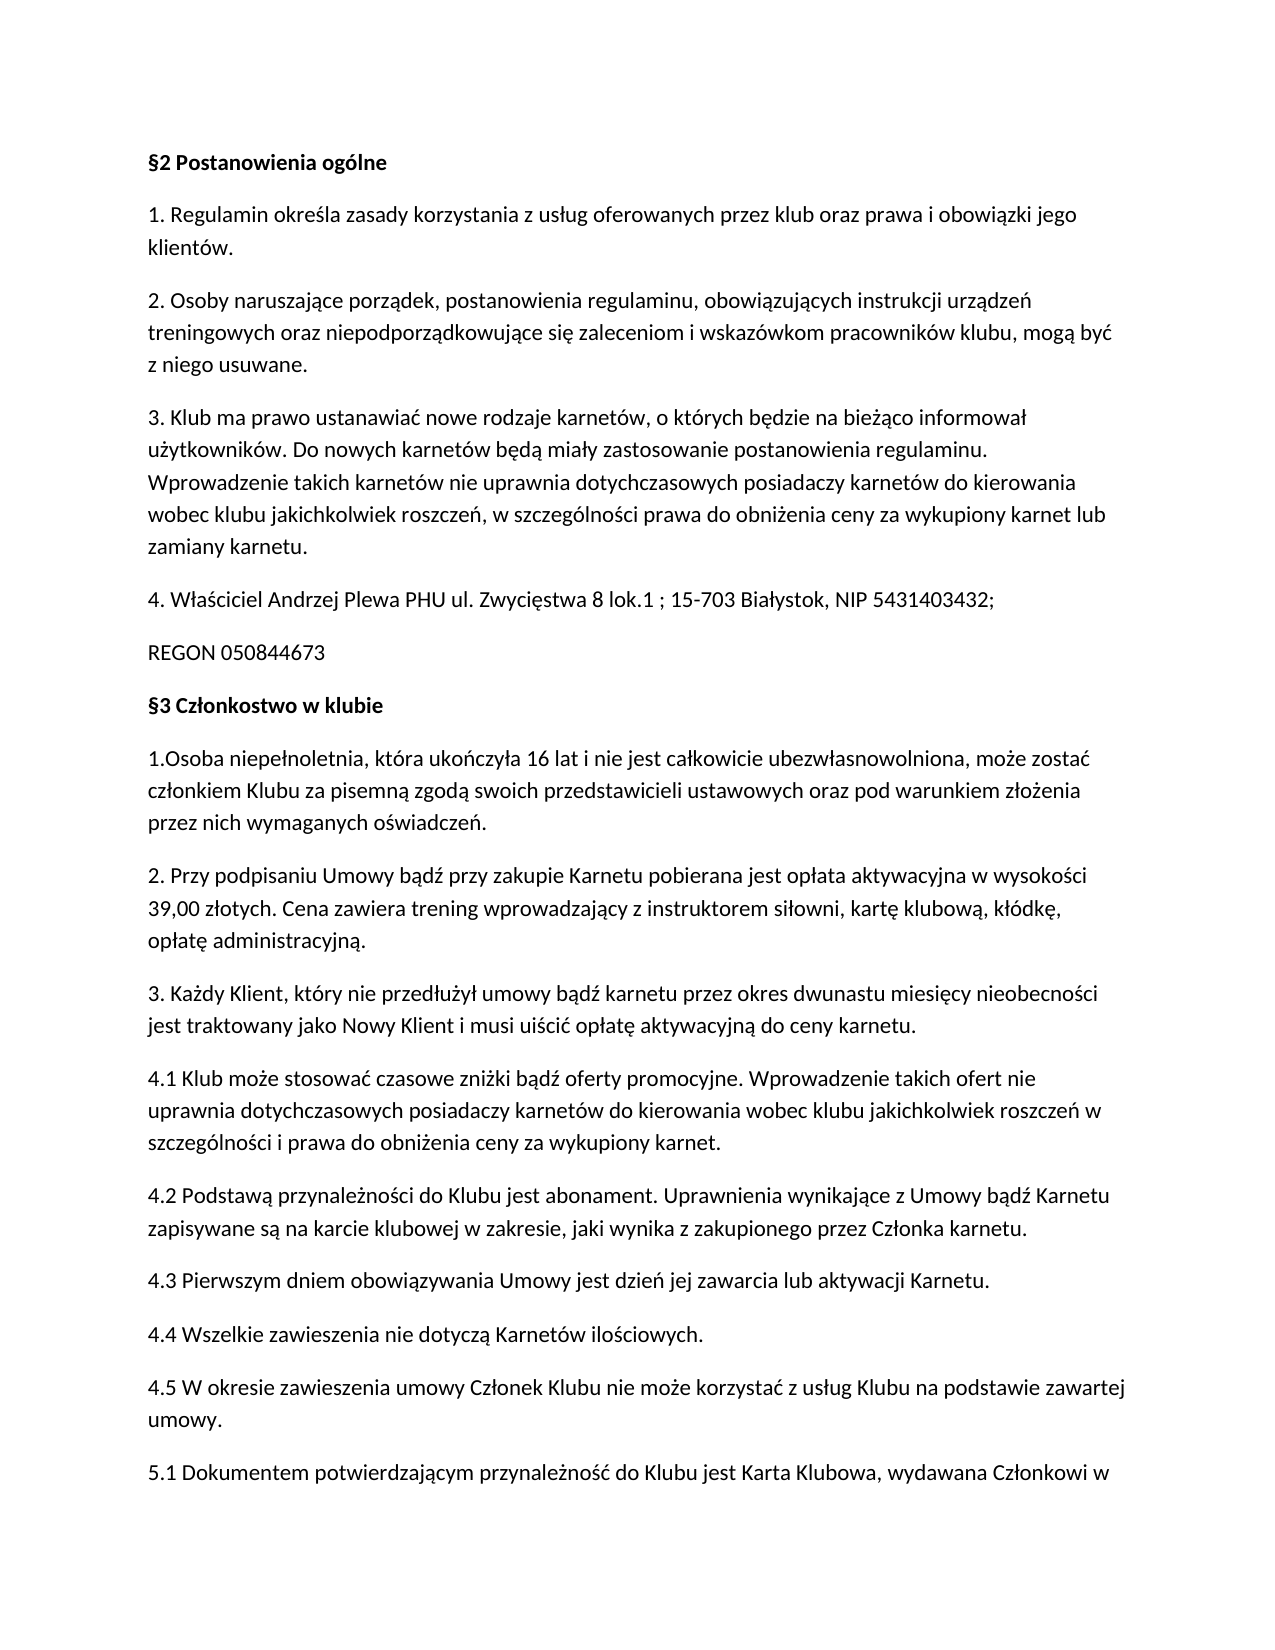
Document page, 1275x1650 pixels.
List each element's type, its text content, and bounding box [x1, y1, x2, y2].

text 3. Każdy Klient, który nie przedłużył umowy bądź karnetu przez okres dwunastu miesięcy nieobecności jest traktowany jako Nowy Klient i musi uiścić opłatę aktywacyjną do ceny karnetu. [148, 979, 1127, 1039]
text 1. Regulamin określa zasady korzystania z usług oferowanych przez klub oraz prawa i obowiązki jego klientów. [148, 201, 1127, 261]
text 2. Osoby naruszające porządek, postanowienia regulaminu, obowiązujących instrukcji urządzeń treningowych oraz niepodporządkowujące się zaleceniom i wskazówkom pracowników klubu, mogą być z niego usuwane. [148, 286, 1127, 378]
text 4.4 Wszelkie zawieszenia nie dotyczą Karnetów ilościowych. [148, 1320, 1127, 1348]
text 1.Osoba niepełnoletnia, która ukończyła 16 lat i nie jest całkowicie ubezwłasnowolniona, może zostać członkiem Klubu za pisemną zgodą swoich przedstawicieli ustawowych oraz pod warunkiem złożenia przez nich wymaganych oświadczeń. [148, 744, 1127, 836]
text 4.3 Pierwszym dniem obowiązywania Umowy jest dzień jej zawarcia lub aktywacji Karnetu. [148, 1267, 1127, 1295]
text §3 Członkostwo w klubie [148, 691, 1127, 719]
text 3. Klub ma prawo ustanawiać nowe rodzaje karnetów, o których będzie na bieżąco informował użytkowników. Do nowych karnetów będą miały zastosowanie postanowienia regulaminu. Wprowadzenie takich karnetów nie uprawnia dotychczasowych posiadaczy karnetów do kierowania wobec klubu jakichkolwiek roszczeń, w szczególności prawa do obniżenia ceny za wykupiony karnet lub zamiany karnetu. [148, 403, 1127, 560]
text 2. Przy podpisaniu Umowy bądź przy zakupie Karnetu pobierana jest opłata aktywacyjna w wysokości 39,00 złotych. Cena zawiera trening wprowadzający z instruktorem siłowni, kartę klubową, kłódkę, opłatę administracyjną. [148, 861, 1127, 954]
text 4.1 Klub może stosować czasowe zniżki bądź oferty promocyjne. Wprowadzenie takich ofert nie uprawnia dotychczasowych posiadaczy karnetów do kierowania wobec klubu jakichkolwiek roszczeń w szczególności i prawa do obniżenia ceny za wykupiony karnet. [148, 1064, 1127, 1156]
text 5.1 Dokumentem potwierdzającym przynależność do Klubu jest Karta Klubowa, wydawana Członkowi w [148, 1458, 1127, 1486]
text 4. Właściciel Andrzej Plewa PHU ul. Zwycięstwa 8 lok.1 ; 15-703 Białystok, NIP 5431403432; [148, 585, 1127, 613]
text 4.2 Podstawą przynależności do Klubu jest abonament. Uprawnienia wynikające z Umowy bądź Karnetu zapisywane są na karcie klubowej w zakresie, jaki wynika z zakupionego przez Członka karnetu. [148, 1181, 1127, 1242]
text 4.5 W okresie zawieszenia umowy Członek Klubu nie może korzystać z usług Klubu na podstawie zawartej umowy. [148, 1373, 1127, 1433]
text REGON 050844673 [148, 638, 1127, 666]
text §2 Postanowienia ogólne [148, 148, 1127, 176]
